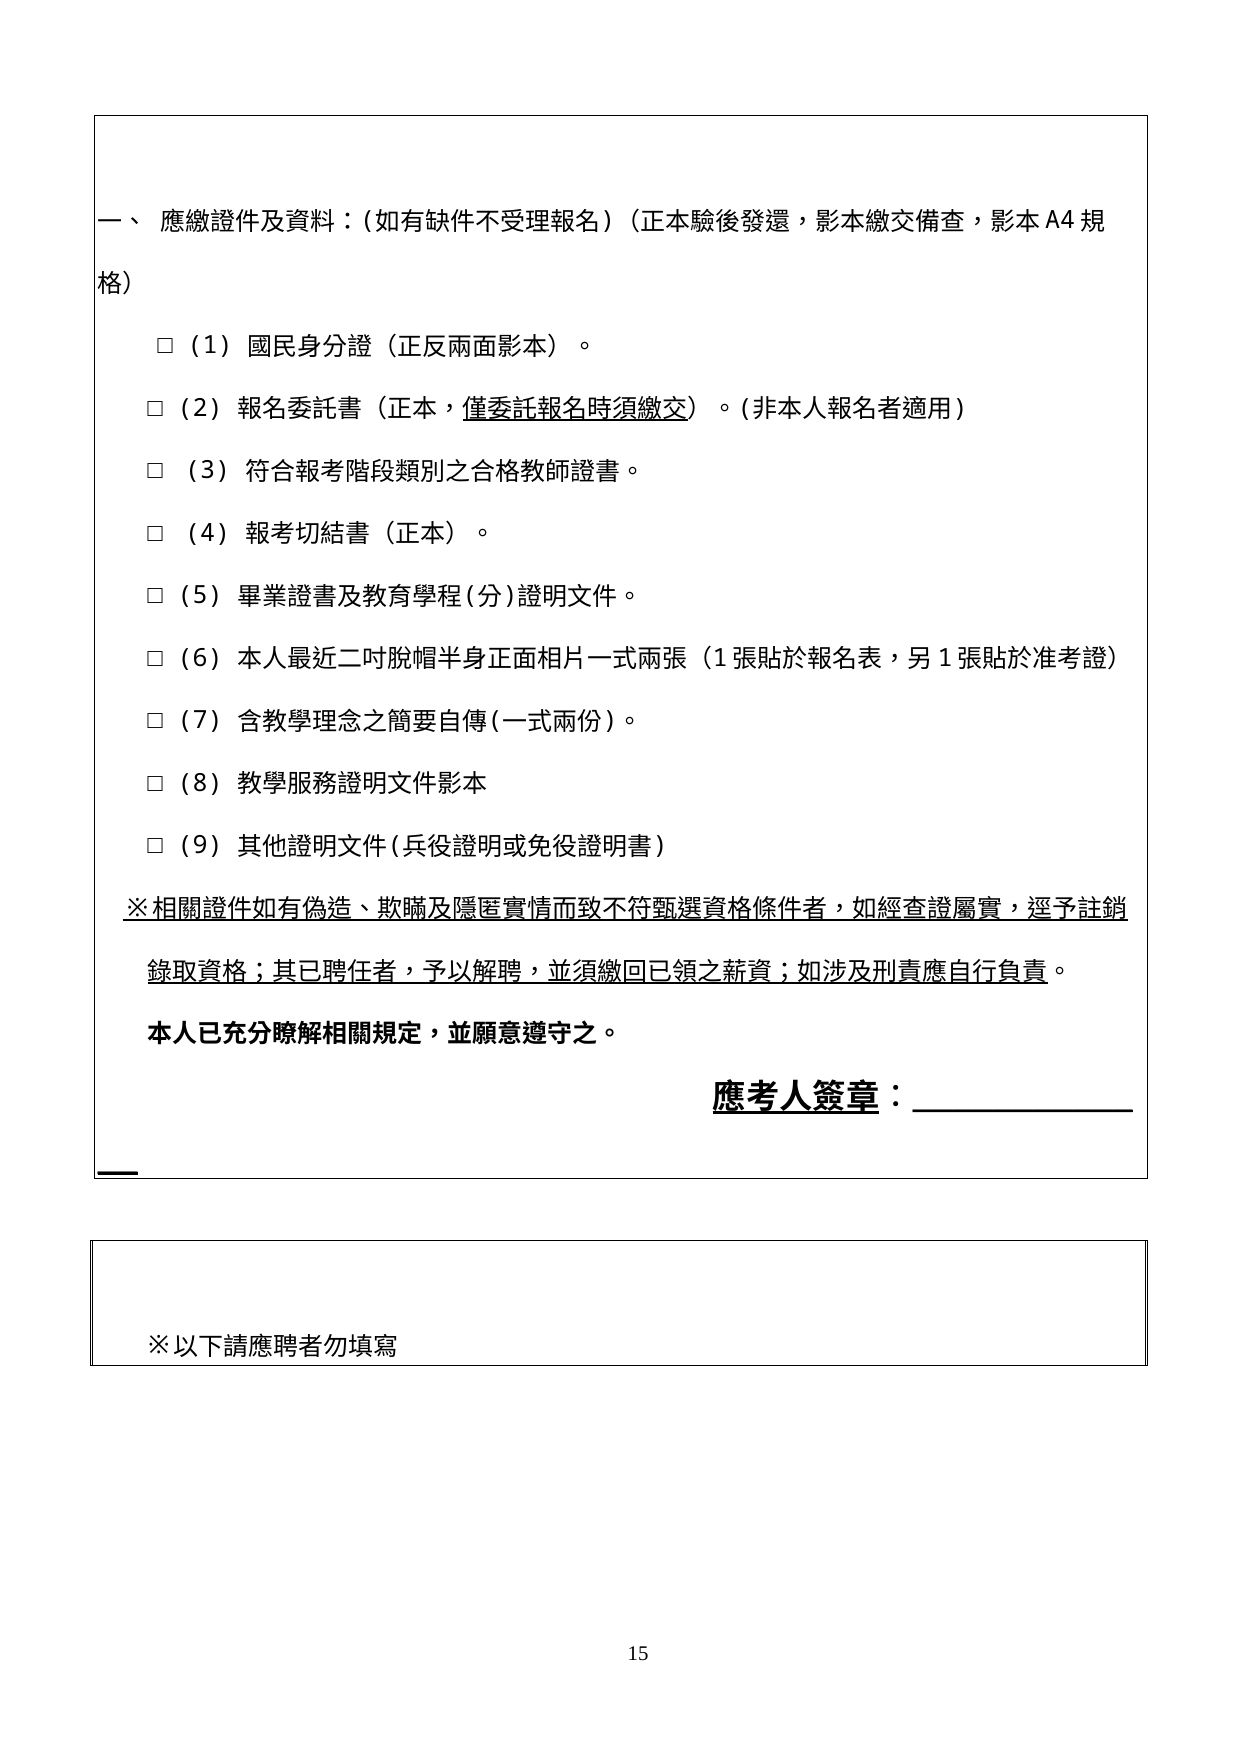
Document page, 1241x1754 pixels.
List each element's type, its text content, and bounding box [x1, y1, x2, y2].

table_header ※以下請應聘者勿填寫 [93, 1241, 1145, 1365]
table_header 一、 應繳證件及資料：(如有缺件不受理報名)（正本驗後發還，影本繳交備查，影本A4規格） □ (1) 國民身分證（正反兩面影本）。 □ (2) 報名委託書（正本，僅委託報名時須繳交）。(非本人報名者適用) (3) 符合報考階段類別之合格教師證書。 (4) 報考切結書（正本）。 □ (5) 畢業證書及教育學程(分)證明文件。 □ (6) 本人最近二吋脫帽半身正面相片一式兩張（1張貼於報名表，另1張貼於准考證） □ (7) 含教學理念之簡要自傳(一式兩份)。 □ (8) 教學服務證明文件影本 □ (9) 其他證明文件(兵役證明或免役證明書) ※相關證件如有偽造、欺瞞及隱匿實情而致不符甄選資格條件者，如經查證屬實，逕予註銷錄取資格；其已聘任者，予以解聘，並須繳回已領之薪資；如涉及刑責應自行負責。 本人已充分瞭解相關規定，並願意遵守之。 應考人簽章：_____________ [95, 116, 1147, 1177]
